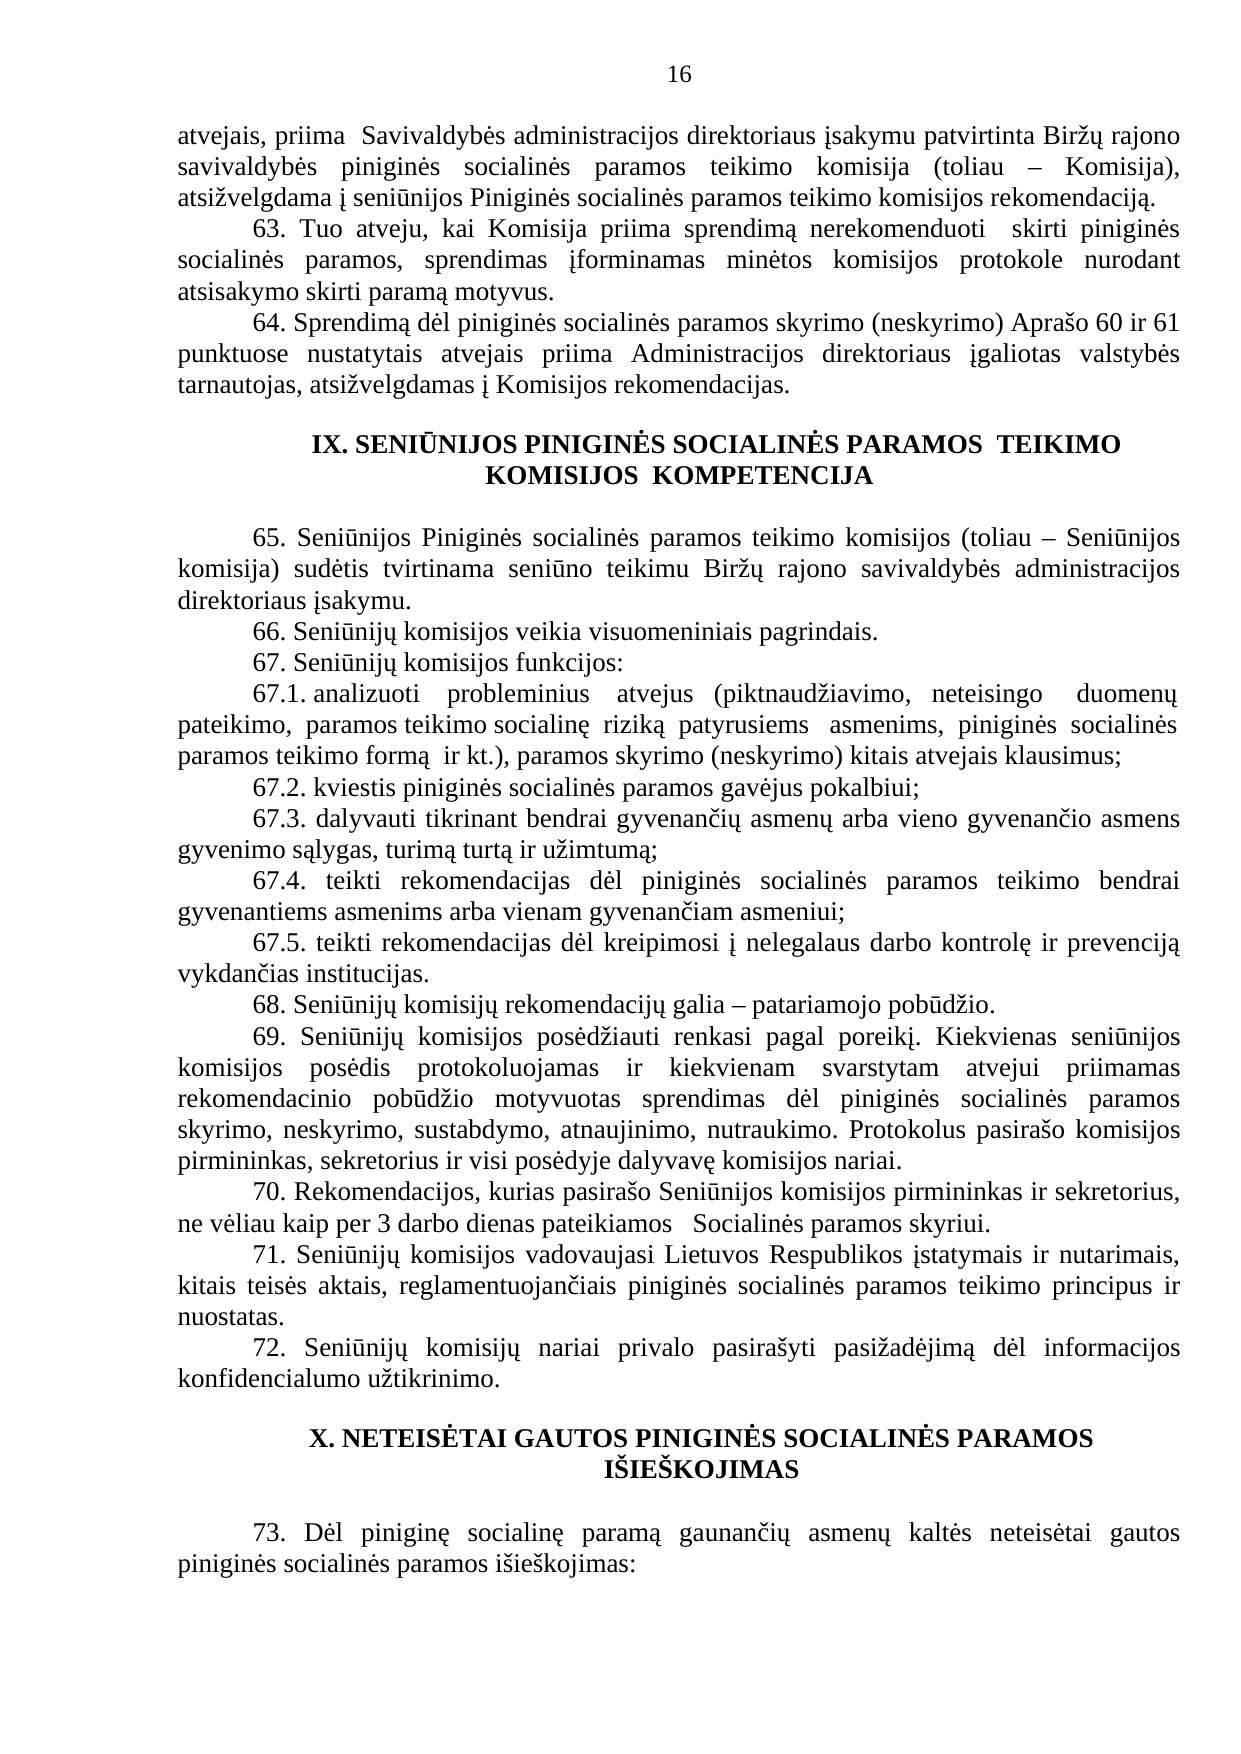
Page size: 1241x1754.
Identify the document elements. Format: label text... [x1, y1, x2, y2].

text 67.4. teikti rekomendacijas dėl piniginės socialinės paramos teikimo bendrai gyvenantiems asmenims arba vienam gyvenančiam asmeniui; [177, 864, 1181, 926]
text 63. Tuo atveju, kai Komisija priima sprendimą nerekomenduoti skirti piniginės socialinės paramos, sprendimas įforminamas minėtos komisijos protokole nurodant atsisakymo skirti paramą motyvus. [177, 212, 1181, 306]
text 67.1. analizuoti probleminius atvejus (piktnaudžiavimo, neteisingo duomenų pateikimo, paramos teikimo socialinę riziką patyrusiems asmenims, piniginės socialinės paramos teikimo formą ir kt.), paramos skyrimo (neskyrimo) kitais atvejais klausimus; [177, 677, 1181, 771]
text 71. Seniūnijų komisijos vadovaujasi Lietuvos Respublikos įstatymais ir nutarimais, kitais teisės aktais, reglamentuojančiais piniginės socialinės paramos teikimo principus ir nuostatas. [177, 1238, 1181, 1331]
text 69. Seniūnijų komisijos posėdžiauti renkasi pagal poreikį. Kiekvienas seniūnijos komisijos posėdis protokoluojamas ir kiekvienam svarstytam atvejui priimamas rekomendacinio pobūdžio motyvuotas sprendimas dėl piniginės socialinės paramos skyrimo, neskyrimo, sustabdymo, atnaujinimo, nutraukimo. Protokolus pasirašo komisijos pirmininkas, sekretorius ir visi posėdyje dalyvavę komisijos nariai. [177, 1020, 1181, 1176]
text IX. SENIŪNIJOS PINIGINĖS SOCIALINĖS PARAMOS TEIKIMO KOMISIJOS KOMPETENCIJA [177, 428, 1181, 490]
text 72. Seniūnijų komisijų nariai privalo pasirašyti pasižadėjimą dėl informacijos konfidencialumo užtikrinimo. [177, 1331, 1181, 1393]
text 70. Rekomendacijos, kurias pasirašo Seniūnijos komisijos pirmininkas ir sekretorius, ne vėliau kaip per 3 darbo dienas pateikiamos Socialinės paramos skyriui. [177, 1176, 1181, 1238]
text 67.3. dalyvauti tikrinant bendrai gyvenančių asmenų arba vieno gyvenančio asmens gyvenimo sąlygas, turimą turtą ir užimtumą; [177, 802, 1181, 864]
text atvejais, priima Savivaldybės administracijos direktoriaus įsakymu patvirtinta Biržų rajono savivaldybės piniginės socialinės paramos teikimo komisija (toliau – Komisija), atsižvelgdama į seniūnijos Piniginės socialinės paramos teikimo komisijos rekomendaciją. [177, 119, 1181, 212]
text 64. Sprendimą dėl piniginės socialinės paramos skyrimo (neskyrimo) Aprašo 60 ir 61 punktuose nustatytais atvejais priima Administracijos direktoriaus įgaliotas valstybės tarnautojas, atsižvelgdamas į Komisijos rekomendacijas. [177, 306, 1181, 399]
text X. NETEISĖTAI GAUTOS PINIGINĖS SOCIALINĖS PARAMOS IŠIEŠKOJIMAS [222, 1422, 1181, 1484]
text 65. Seniūnijos Piniginės socialinės paramos teikimo komisijos (toliau – Seniūnijos komisija) sudėtis tvirtinama seniūno teikimu Biržų rajono savivaldybės administracijos direktoriaus įsakymu. [177, 521, 1181, 615]
text 67.5. teikti rekomendacijas dėl kreipimosi į nelegalaus darbo kontrolę ir prevenciją vykdančias institucijas. [177, 926, 1181, 989]
text 66. Seniūnijų komisijos veikia visuomeniniais pagrindais. [177, 615, 1181, 646]
text 67.2. kviestis piniginės socialinės paramos gavėjus pokalbiui; [177, 771, 1181, 802]
text 68. Seniūnijų komisijų rekomendacijų galia – patariamojo pobūdžio. [177, 989, 1181, 1020]
text 67. Seniūnijų komisijos funkcijos: [177, 646, 1181, 677]
text 73. Dėl piniginę socialinę paramą gaunančių asmenų kaltės neteisėtai gautos piniginės socialinės paramos išieškojimas: [177, 1516, 1181, 1578]
